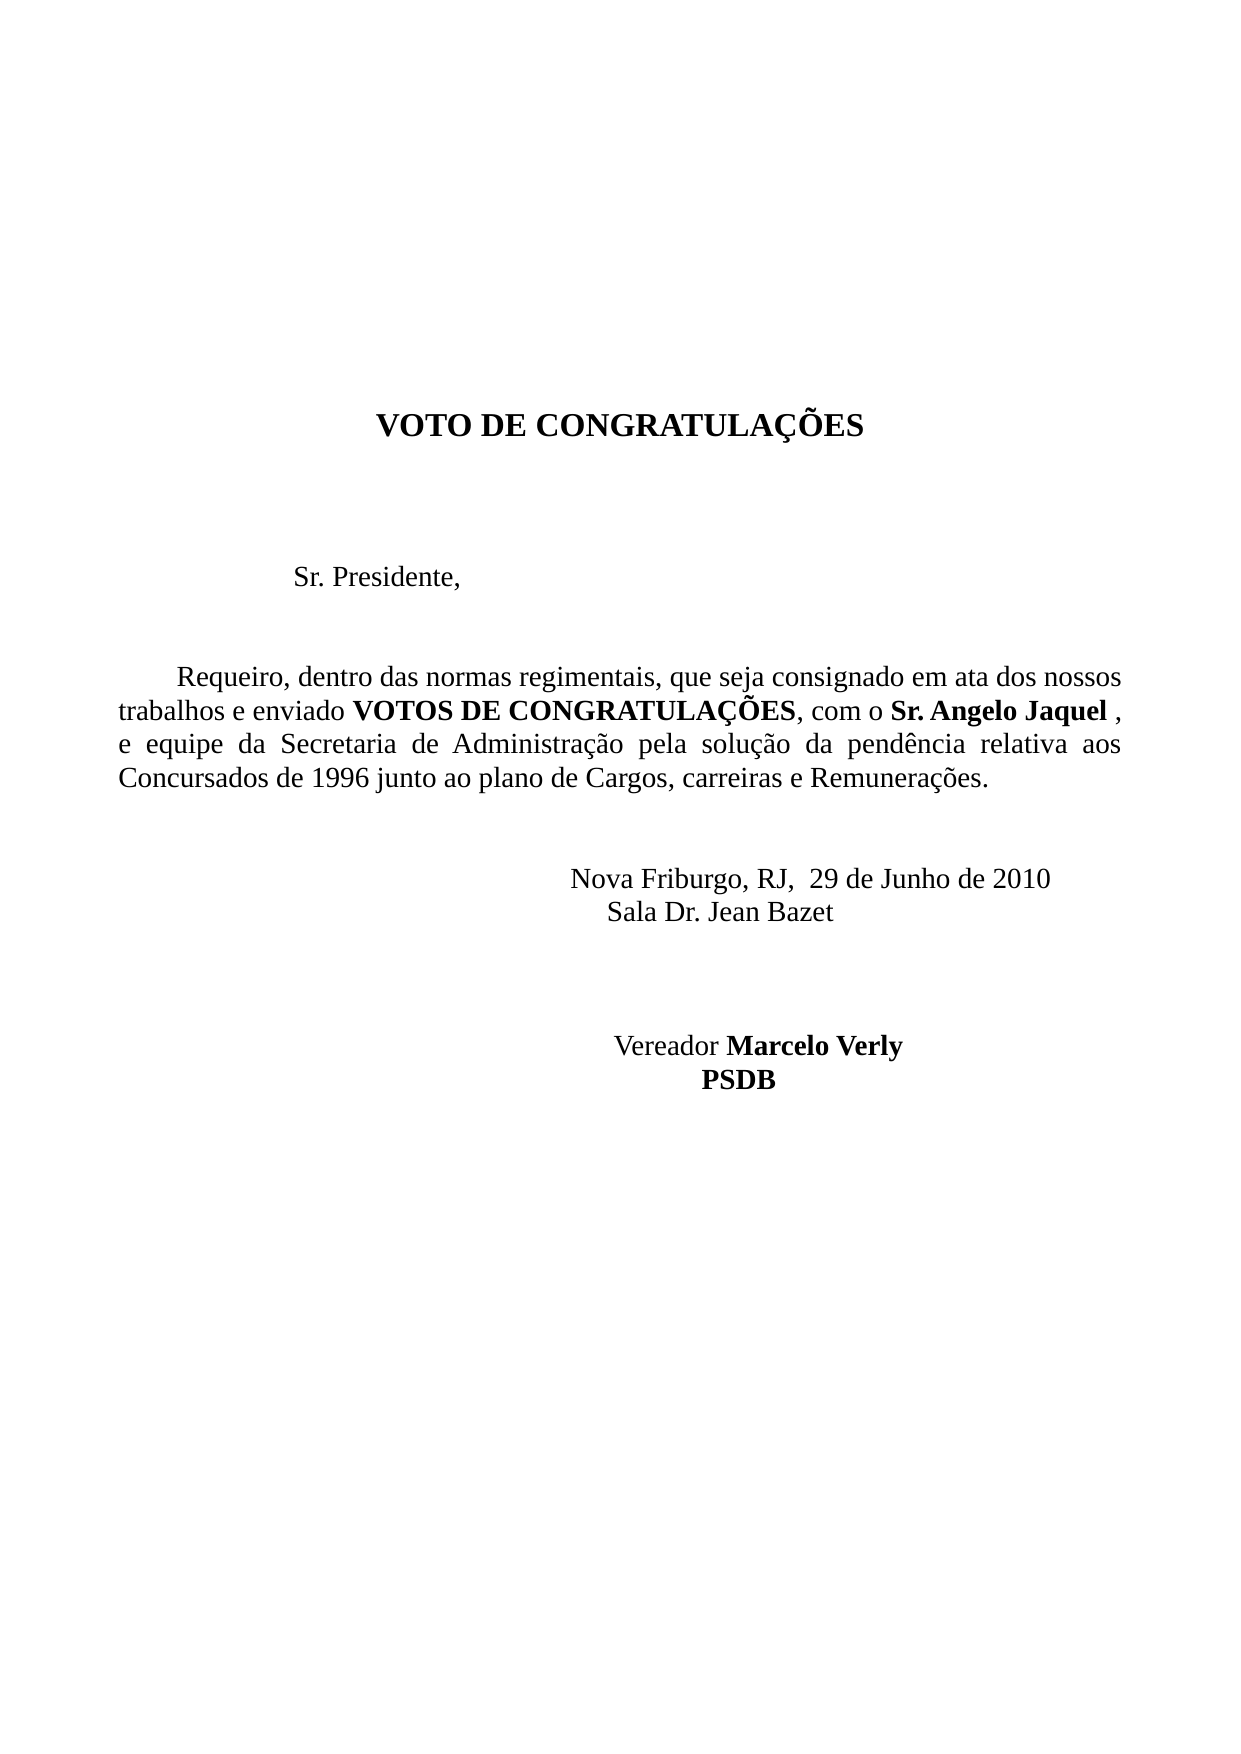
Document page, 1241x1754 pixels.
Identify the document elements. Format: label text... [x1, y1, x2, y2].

text Requeiro, dentro das normas regimentais, que seja consignado em ata dos nossos trabalhos e enviado VOTOS DE CONGRATULAÇÕES, com o Sr. Angelo Jaquel , e equipe da Secretaria de Administração pela solução da pendência relativa aos Concursados de 1996 junto ao plano de Cargos, carreiras e Remunerações. [118, 659, 1122, 794]
text VOTO DE CONGRATULAÇÕES [118, 406, 1122, 444]
text Nova Friburgo, RJ, 29 de Junho de 2010 [118, 861, 1122, 894]
text Sala Dr. Jean Bazet [118, 894, 1122, 928]
text PSDB [118, 1062, 1122, 1096]
text Sr. Presidente, [118, 559, 1122, 592]
text Vereador Marcelo Verly [118, 1028, 1122, 1062]
